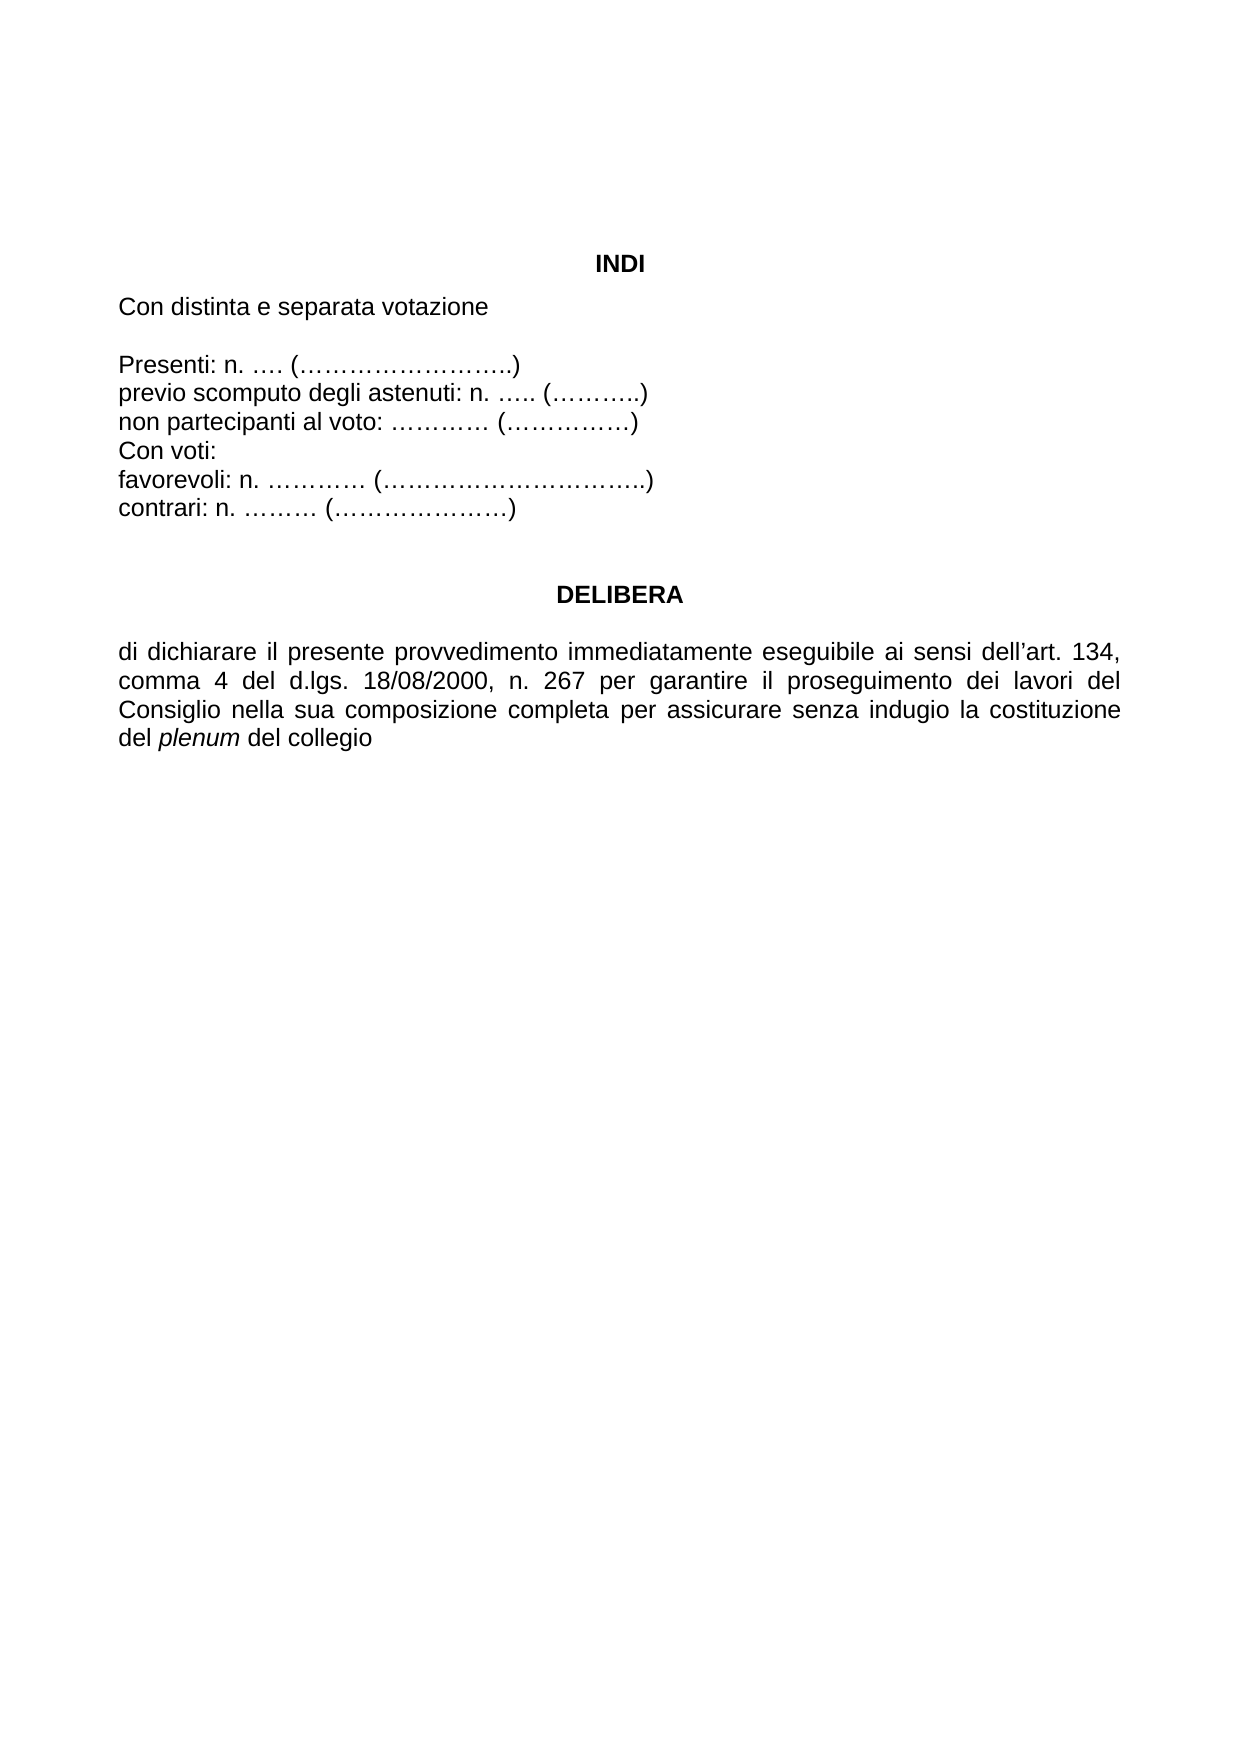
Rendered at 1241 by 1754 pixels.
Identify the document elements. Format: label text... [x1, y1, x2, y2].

text DELIBERA [118, 579, 1122, 608]
text non partecipanti al voto: ………… (……………) [118, 407, 1122, 436]
text di dichiarare il presente provvedimento immediatamente eseguibile ai sensi dell’art. 134, comma 4 del d.lgs. 18/08/2000, n. 267 per garantire il proseguimento dei lavori del Consiglio nella sua composizione completa per assicurare senza indugio la costituzione del plenum del collegio [118, 637, 1122, 752]
text contrari: n. ……… (…………………) [118, 493, 1122, 522]
text Con voti: [118, 436, 1122, 464]
text Con distinta e separata votazione [118, 292, 1122, 321]
text previo scomputo degli astenuti: n. ….. (………..) [118, 378, 1122, 407]
text Presenti: n. …. (……………………..) [118, 349, 1122, 378]
text INDI [118, 249, 1122, 278]
text favorevoli: n. ………… (…………………………..) [118, 464, 1122, 493]
